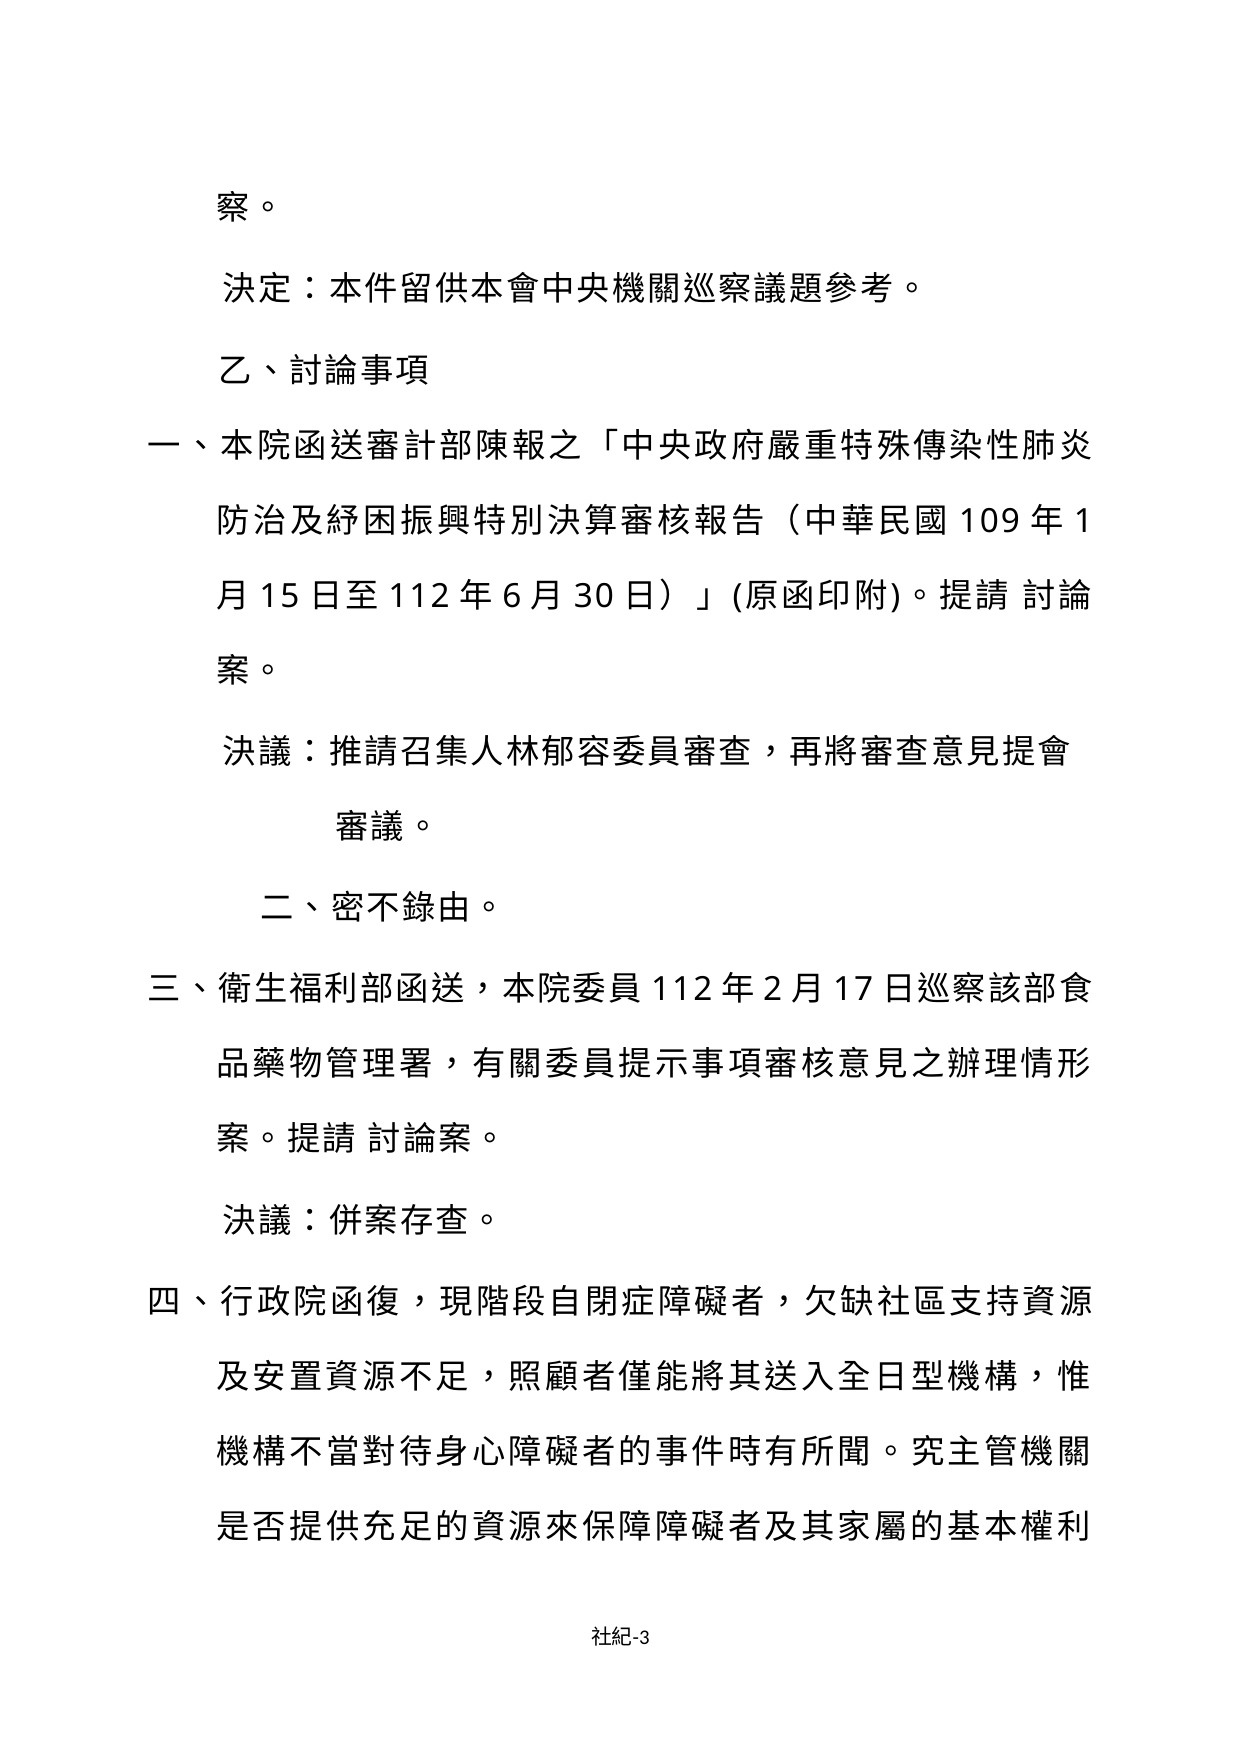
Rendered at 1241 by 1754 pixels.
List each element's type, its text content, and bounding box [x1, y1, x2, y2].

text 一、本院函送審計部陳報之「中央政府嚴重特殊傳染性肺炎防治及紓困振興特別決算審核報告（中華民國109年1月15日至112年6月30日）」(原函印附)。提請 討論案。 [139, 402, 1101, 707]
text 二、密不錄由。 [252, 866, 1101, 945]
text 四、行政院函復，現階段自閉症障礙者，欠缺社區支持資源及安置資源不足，照顧者僅能將其送入全日型機構，惟機構不當對待身心障礙者的事件時有所聞。究主管機關是否提供充足的資源來保障障礙者及其家屬的基本權利 [139, 1259, 1101, 1563]
text 決定：本件留供本會中央機關巡察議題參考。 [214, 247, 1101, 326]
text 三、衛生福利部函送，本院委員112年2月17日巡察該部食品藥物管理署，有關委員提示事項審核意見之辦理情形案。提請 討論案。 [139, 947, 1101, 1176]
text 決議：推請召集人林郁容委員審查，再將審查意見提會審議。 [214, 709, 1101, 863]
text 五、監察業務處移來：據報載，自日本茨城縣進口之綠茶粉，遭衛生福利部食品藥物管理署檢驗出含有微量輻射物質，雖未逾法規標準，疑有影響國人健康等情1案，報請 鑒察。 [139, 166, 1101, 245]
text 決議：併案存查。 [214, 1178, 1101, 1257]
text 乙、討論事項 [139, 328, 1101, 402]
